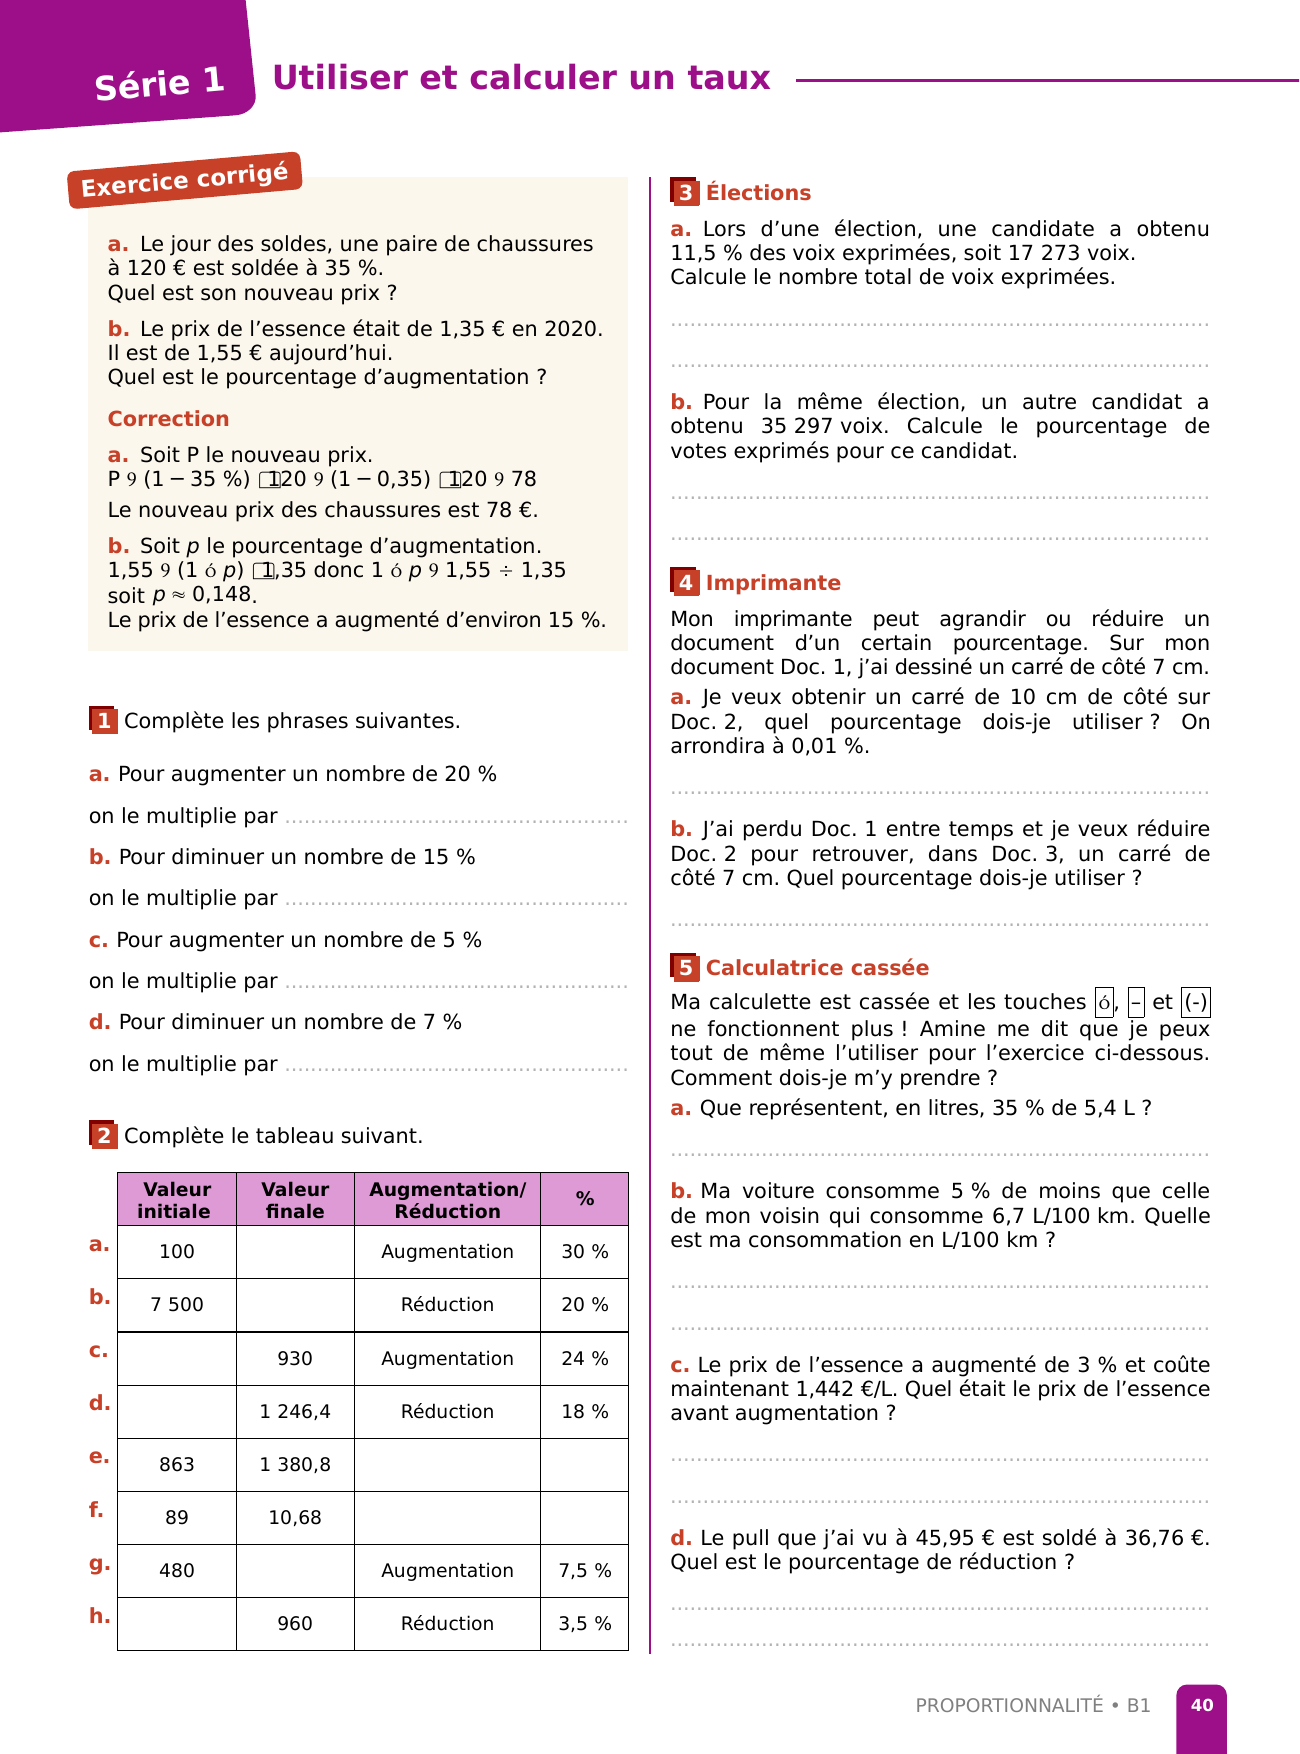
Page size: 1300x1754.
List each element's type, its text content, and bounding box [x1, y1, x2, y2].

table_cell 20 % [541, 1279, 628, 1331]
table_cell [541, 1439, 628, 1491]
table_cell 18 % [541, 1386, 628, 1438]
list Pour la même élection, un autre candidat a obtenu 35 297 voix. Calcule le pourcentage de votes exprimés pour ce candidat. [670, 390, 1211, 463]
list Le prix de l’essence a augmenté de 3 % et coûte maintenant 1,442 €/L. Quel était le prix de l’essence avant augmentation ? [670, 1353, 1211, 1426]
table_cell a. [89, 1225, 117, 1278]
list Ma voiture consomme 5 % de moins que celle de mon voisin qui consomme 6,7 L/100 km. Quelle est ma consommation en L/100 km ? [670, 1179, 1211, 1252]
table_cell [237, 1226, 354, 1278]
table_cell 24 % [541, 1333, 628, 1384]
table_cell [355, 1439, 540, 1491]
subtitle Élections [696, 177, 1211, 205]
list Soit p le pourcentage d’augmentation. 1,55  (1  p)  1,35 donc 1  p  1,55 ÷ 1,35 soit . [107, 534, 609, 608]
table_cell h. [89, 1597, 117, 1650]
subtitle Complète le tableau suivant. [114, 1120, 629, 1148]
table_header Valeur initiale [118, 1173, 236, 1225]
list Soit P le nouveau prix. P  (1 ─ 35 %)  120  (1 ─ 0,35)  120  78 [107, 443, 609, 492]
table_cell Réduction [355, 1598, 540, 1650]
table_cell 100 [118, 1226, 236, 1278]
subtitle Calculatrice cassée [696, 953, 1211, 981]
table_cell Augmentation [355, 1545, 540, 1597]
table_cell 1 246,4 [237, 1386, 354, 1438]
table_cell e. [89, 1438, 117, 1491]
subtitle Complète les phrases suivantes. [114, 706, 629, 733]
table_cell 89 [118, 1492, 236, 1544]
list Quel est le pourcentage d’augmentation ? [107, 365, 609, 389]
list Ma calculette est cassée et les touches , – et (-) ne fonctionnent plus ! Amine me dit que je peux tout de même l’utiliser pour l’exercice ci-dessous. Comment dois-je m’y prendre ? [670, 987, 1211, 1090]
list J’ai perdu Doc. 1 entre temps et je veux réduire Doc. 2 pour retrouver, dans Doc. 3, un carré de côté 7 cm. Quel pourcentage dois-je utiliser ? [670, 817, 1211, 890]
table_cell Réduction [355, 1279, 540, 1331]
list Pour augmenter un nombre de 20 % on le multiplie par [88, 745, 629, 828]
table_cell 480 [118, 1545, 236, 1597]
list Pour diminuer un nombre de 15 % on le multiplie par [88, 828, 629, 911]
list Quel est son nouveau prix ? [107, 281, 609, 305]
table_cell d. [89, 1385, 117, 1438]
table_cell 10,68 [237, 1492, 354, 1544]
table_cell 7,5 % [541, 1545, 628, 1597]
subtitle Imprimante [696, 567, 1211, 595]
table_cell 3,5 % [541, 1598, 628, 1650]
table_cell [118, 1333, 236, 1384]
table_cell Réduction [355, 1386, 540, 1438]
list Le nouveau prix des chaussures est 78 €. [107, 498, 609, 522]
list Mon imprimante peut agrandir ou réduire un document d’un certain pourcentage. Sur mon document Doc. 1, j’ai dessiné un carré de côté 7 cm. [670, 607, 1211, 679]
table_header [89, 1172, 117, 1225]
table_cell [118, 1598, 236, 1650]
list Lors d’une élection, une candidate a obtenu 11,5 % des voix exprimées, soit 17 273 voix. [670, 217, 1211, 266]
table_cell Augmentation [355, 1333, 540, 1384]
list Correction [107, 407, 609, 432]
table_cell Augmentation [355, 1226, 540, 1278]
list Le prix de l’essence a augmenté d’environ 15 %. [107, 608, 609, 632]
table_cell 7 500 [118, 1279, 236, 1331]
table_cell 1 380,8 [237, 1439, 354, 1491]
table_header Valeur finale [237, 1173, 354, 1225]
list Pour augmenter un nombre de 5 % on le multiplie par [88, 911, 629, 993]
table_cell f. [89, 1491, 117, 1544]
table_cell [541, 1492, 628, 1544]
table_header % [541, 1173, 628, 1225]
list Il est de 1,55 € aujourd’hui. [107, 341, 609, 365]
table_cell 863 [118, 1439, 236, 1491]
list Le prix de l’essence était de 1,35 € en 2020. [107, 317, 609, 341]
list Le pull que j’ai vu à 45,95 € est soldé à 36,76 €. Quel est le pourcentage de réduction ? [670, 1526, 1211, 1574]
table_cell 30 % [541, 1226, 628, 1278]
table_cell 930 [237, 1333, 354, 1384]
table_cell g. [89, 1544, 117, 1597]
text Calcule le nombre total de voix exprimées. [670, 266, 1211, 290]
table_cell [355, 1492, 540, 1544]
table_cell [237, 1545, 354, 1597]
list Que représentent, en litres, 35 % de 5,4 L ? [670, 1096, 1211, 1120]
table_cell [118, 1386, 236, 1438]
table_cell 960 [237, 1598, 354, 1650]
list Je veux obtenir un carré de 10 cm de côté sur Doc. 2, quel pourcentage dois-je utiliser ? On arrondira à 0,01 %. [670, 686, 1211, 758]
list Pour diminuer un nombre de 7 % on le multiplie par [88, 993, 629, 1076]
table_cell c. [89, 1331, 117, 1384]
list Le jour des soldes, une paire de chaussures à 120 € est soldée à 35 %. [107, 232, 609, 281]
table_cell b. [89, 1278, 117, 1331]
table_cell [237, 1279, 354, 1331]
table_header Augmentation/ Réduction [355, 1173, 540, 1225]
